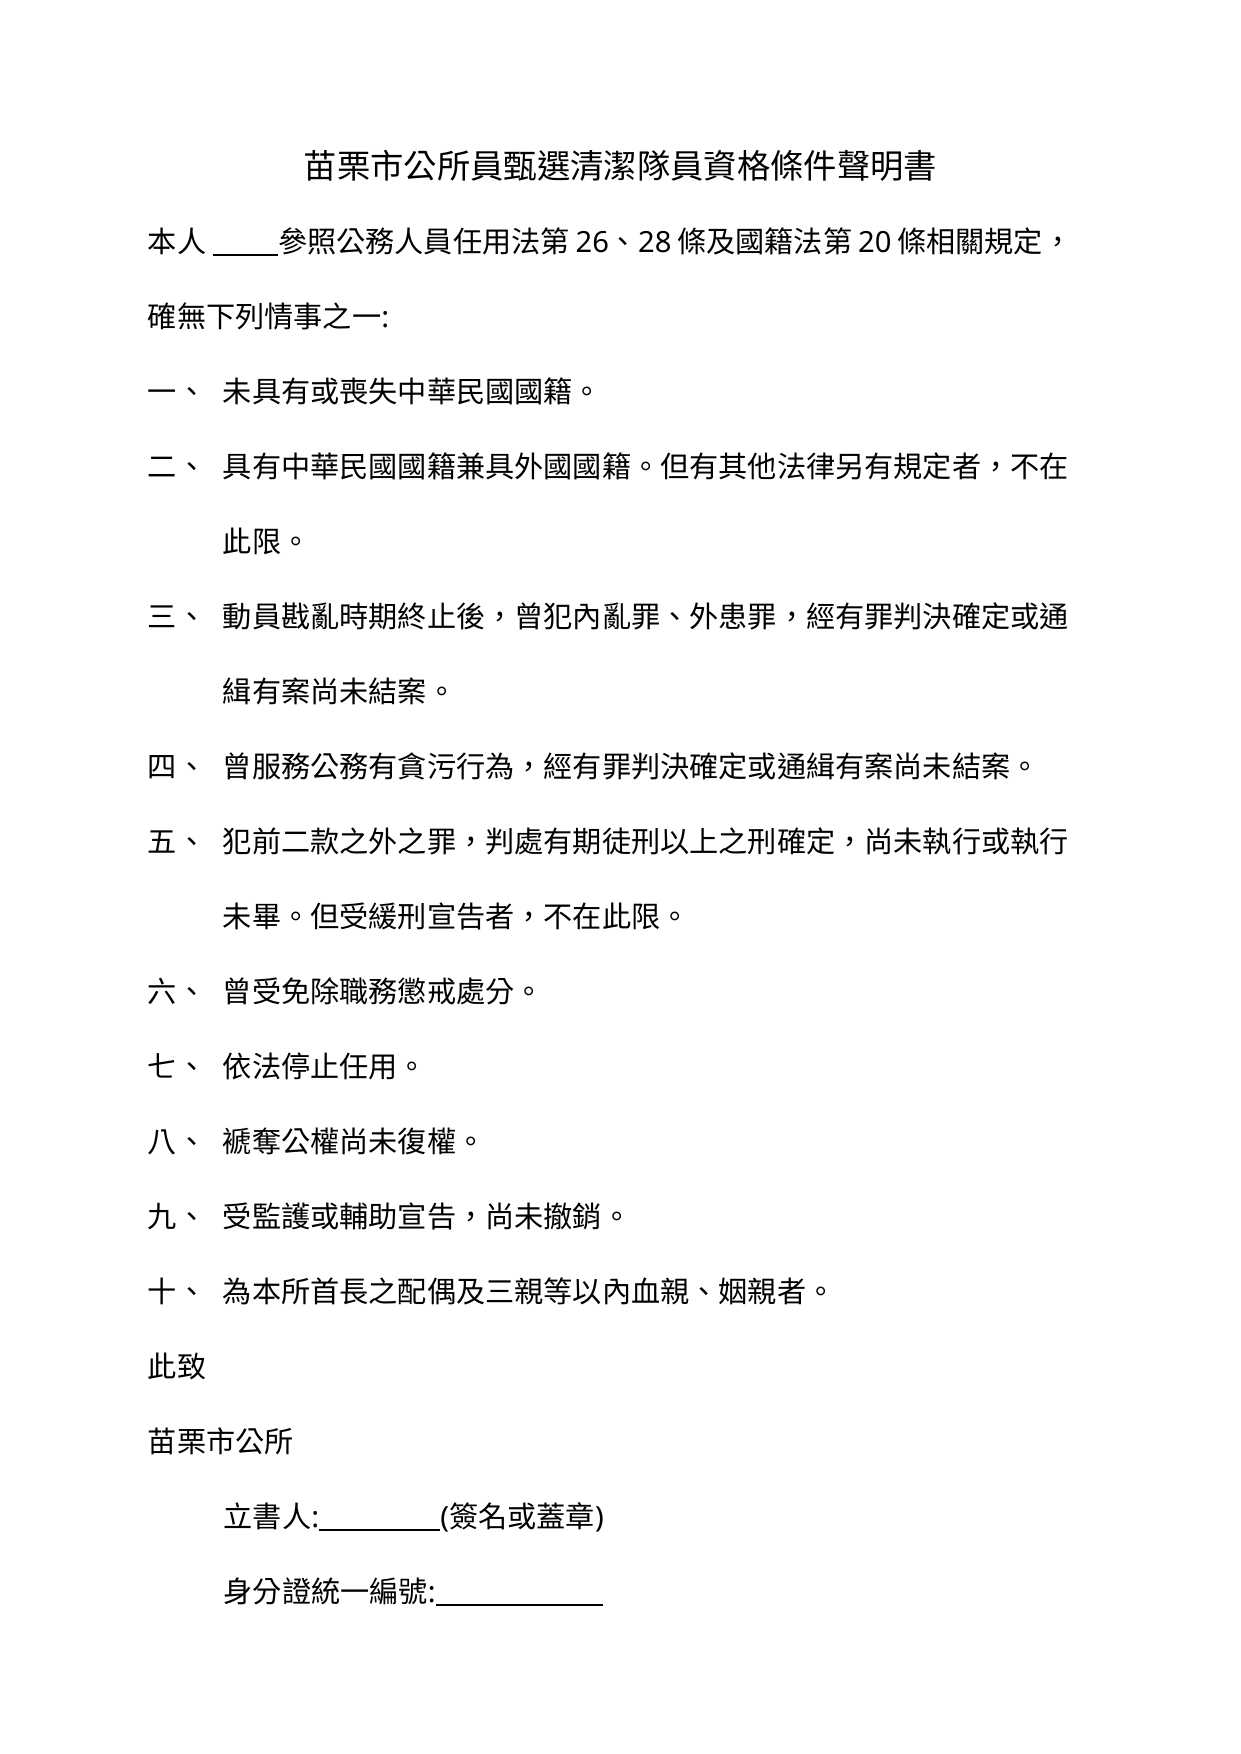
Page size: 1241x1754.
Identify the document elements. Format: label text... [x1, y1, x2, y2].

list 動員戡亂時期終止後，曾犯內亂罪、外患罪，經有罪判決確定或通緝有案尚未結案。 [148, 577, 1092, 727]
list 曾受免除職務懲戒處分。 [148, 952, 1092, 1027]
text 身分證統一編號: [148, 1552, 1092, 1627]
text 本人 參照公務人員任用法第26、28條及國籍法第20條相關規定，確無下列情事之一: [148, 202, 1092, 352]
text 苗栗市公所 [148, 1402, 1092, 1477]
list 為本所首長之配偶及三親等以內血親、姻親者。 [148, 1252, 1092, 1327]
text 此致 [148, 1327, 1092, 1402]
list 褫奪公權尚未復權。 [148, 1102, 1092, 1177]
list 受監護或輔助宣告，尚未撤銷。 [148, 1177, 1092, 1252]
text 苗栗市公所員甄選清潔隊員資格條件聲明書 [148, 127, 1092, 202]
list 犯前二款之外之罪，判處有期徒刑以上之刑確定，尚未執行或執行未畢。但受緩刑宣告者，不在此限。 [148, 802, 1092, 952]
text 立書人: (簽名或蓋章) [148, 1477, 1092, 1552]
list 依法停止任用。 [148, 1027, 1092, 1102]
list 曾服務公務有貪污行為，經有罪判決確定或通緝有案尚未結案。 [148, 727, 1092, 802]
list 未具有或喪失中華民國國籍。 [148, 352, 1092, 427]
list 具有中華民國國籍兼具外國國籍。但有其他法律另有規定者，不在此限。 [148, 427, 1092, 577]
